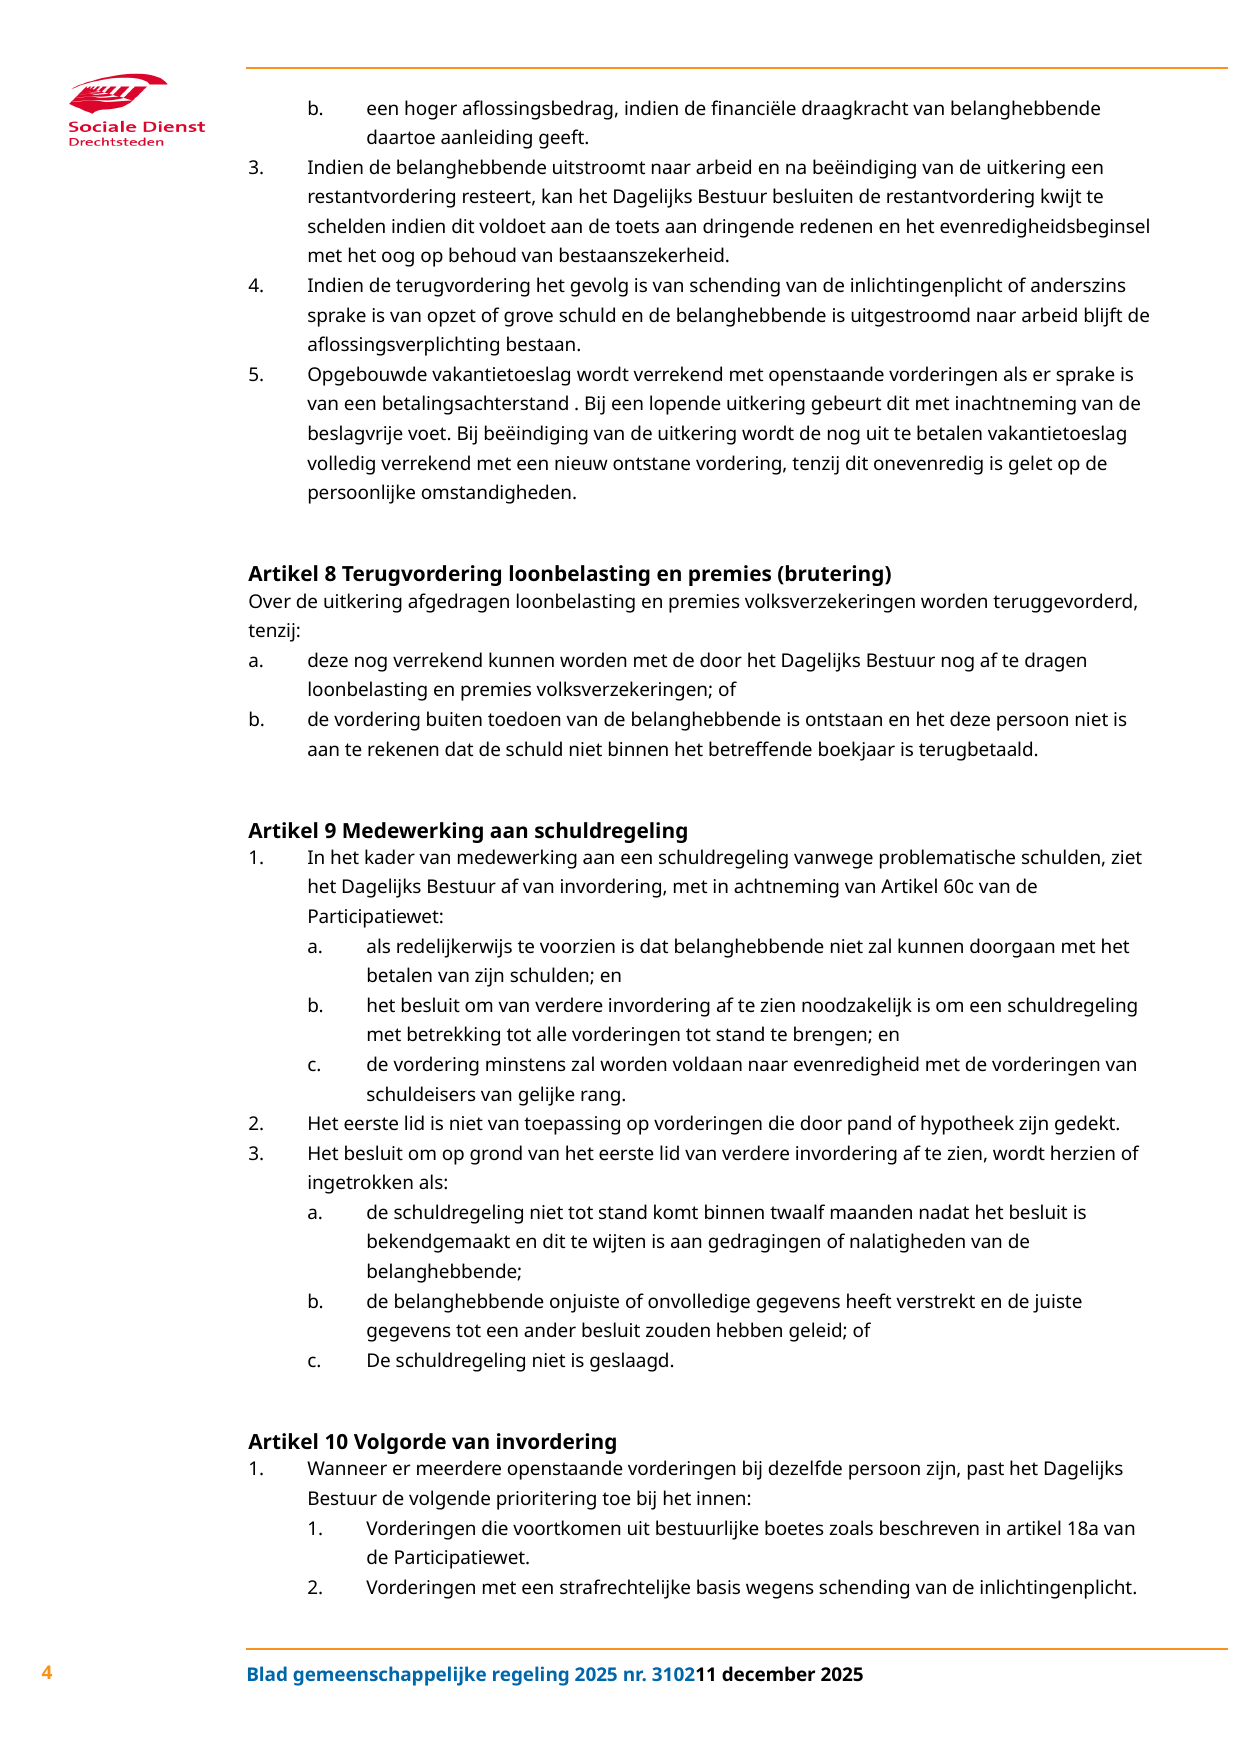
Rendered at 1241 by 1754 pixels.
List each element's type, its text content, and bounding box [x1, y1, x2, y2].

list de vordering buiten toedoen van de belanghebbende is ontstaan en het deze persoon niet is aan te rekenen dat de schuld niet binnen het betreffende boekjaar is terugbetaald. [248, 706, 1152, 761]
text Artikel 10 Volgorde van invordering [248, 1427, 1152, 1456]
list Opgebouwde vakantietoeslag wordt verrekend met openstaande vorderingen als er sprake is van een betalingsachterstand . Bij een lopende uitkering gebeurt dit met inachtneming van de beslagvrije voet. Bij beëindiging van de uitkering wordt de nog uit te betalen vakantietoeslag volledig verrekend met een nieuw ontstane vordering, tenzij dit onevenredig is gelet op de persoonlijke omstandigheden. [248, 361, 1152, 505]
list Indien de terugvordering het gevolg is van schending van de inlichtingenplicht of anderszins sprake is van opzet of grove schuld en de belanghebbende is uitgestroomd naar arbeid blijft de aflossingsverplichting bestaan. [248, 272, 1152, 357]
list De schuldregeling niet is geslaagd. [307, 1347, 1152, 1373]
list In het kader van medewerking aan een schuldregeling vanwege problematische schulden, ziet het Dagelijks Bestuur af van invordering, met in achtneming van Artikel 60c van de Participatiewet: [248, 844, 1152, 929]
list de vordering minstens zal worden voldaan naar evenredigheid met de vorderingen van schuldeisers van gelijke rang. [307, 1051, 1152, 1107]
list Vorderingen die voortkomen uit bestuurlijke boetes zoals beschreven in artikel 18a van de Participatiewet. [307, 1515, 1152, 1570]
list de schuldregeling niet tot stand komt binnen twaalf maanden nadat het besluit is bekendgemaakt en dit te wijten is aan gedragingen of nalatigheden van de belanghebbende; [307, 1199, 1152, 1284]
list deze nog verrekend kunnen worden met de door het Dagelijks Bestuur nog af te dragen loonbelasting en premies volksverzekeringen; of [248, 647, 1152, 702]
text Over de uitkering afgedragen loonbelasting en premies volksverzekeringen worden teruggevorderd, tenzij: [248, 588, 1152, 643]
text Artikel 9 Medewerking aan schuldregeling [248, 816, 1152, 844]
list een hoger aflossingsbedrag, indien de financiële draagkracht van belanghebbende daartoe aanleiding geeft. [307, 95, 1152, 150]
list Indien de belanghebbende uitstroomt naar arbeid en na beëindiging van de uitkering een restantvordering resteert, kan het Dagelijks Bestuur besluiten de restantvordering kwijt te schelden indien dit voldoet aan de toets aan dringende redenen en het evenredigheidsbeginsel met het oog op behoud van bestaanszekerheid. [248, 154, 1152, 268]
list Wanneer er meerdere openstaande vorderingen bij dezelfde persoon zijn, past het Dagelijks Bestuur de volgende prioritering toe bij het innen: [248, 1456, 1152, 1511]
picture [41, 47, 231, 172]
list het besluit om van verdere invordering af te zien noodzakelijk is om een schuldregeling met betrekking tot alle vorderingen tot stand te brengen; en [307, 992, 1152, 1047]
list Het besluit om op grond van het eerste lid van verdere invordering af te zien, wordt herzien of ingetrokken als: [248, 1140, 1152, 1195]
list Vorderingen met een strafrechtelijke basis wegens schending van de inlichtingenplicht. [307, 1574, 1152, 1599]
list de belanghebbende onjuiste of onvolledige gegevens heeft verstrekt en de juiste gegevens tot een ander besluit zouden hebben geleid; of [307, 1288, 1152, 1343]
list Het eerste lid is niet van toepassing op vorderingen die door pand of hypotheek zijn gedekt. [248, 1110, 1152, 1136]
list als redelijkerwijs te voorzien is dat belanghebbende niet zal kunnen doorgaan met het betalen van zijn schulden; en [307, 933, 1152, 988]
text Artikel 8 Terugvordering loonbelasting en premies (brutering) [248, 559, 1152, 588]
